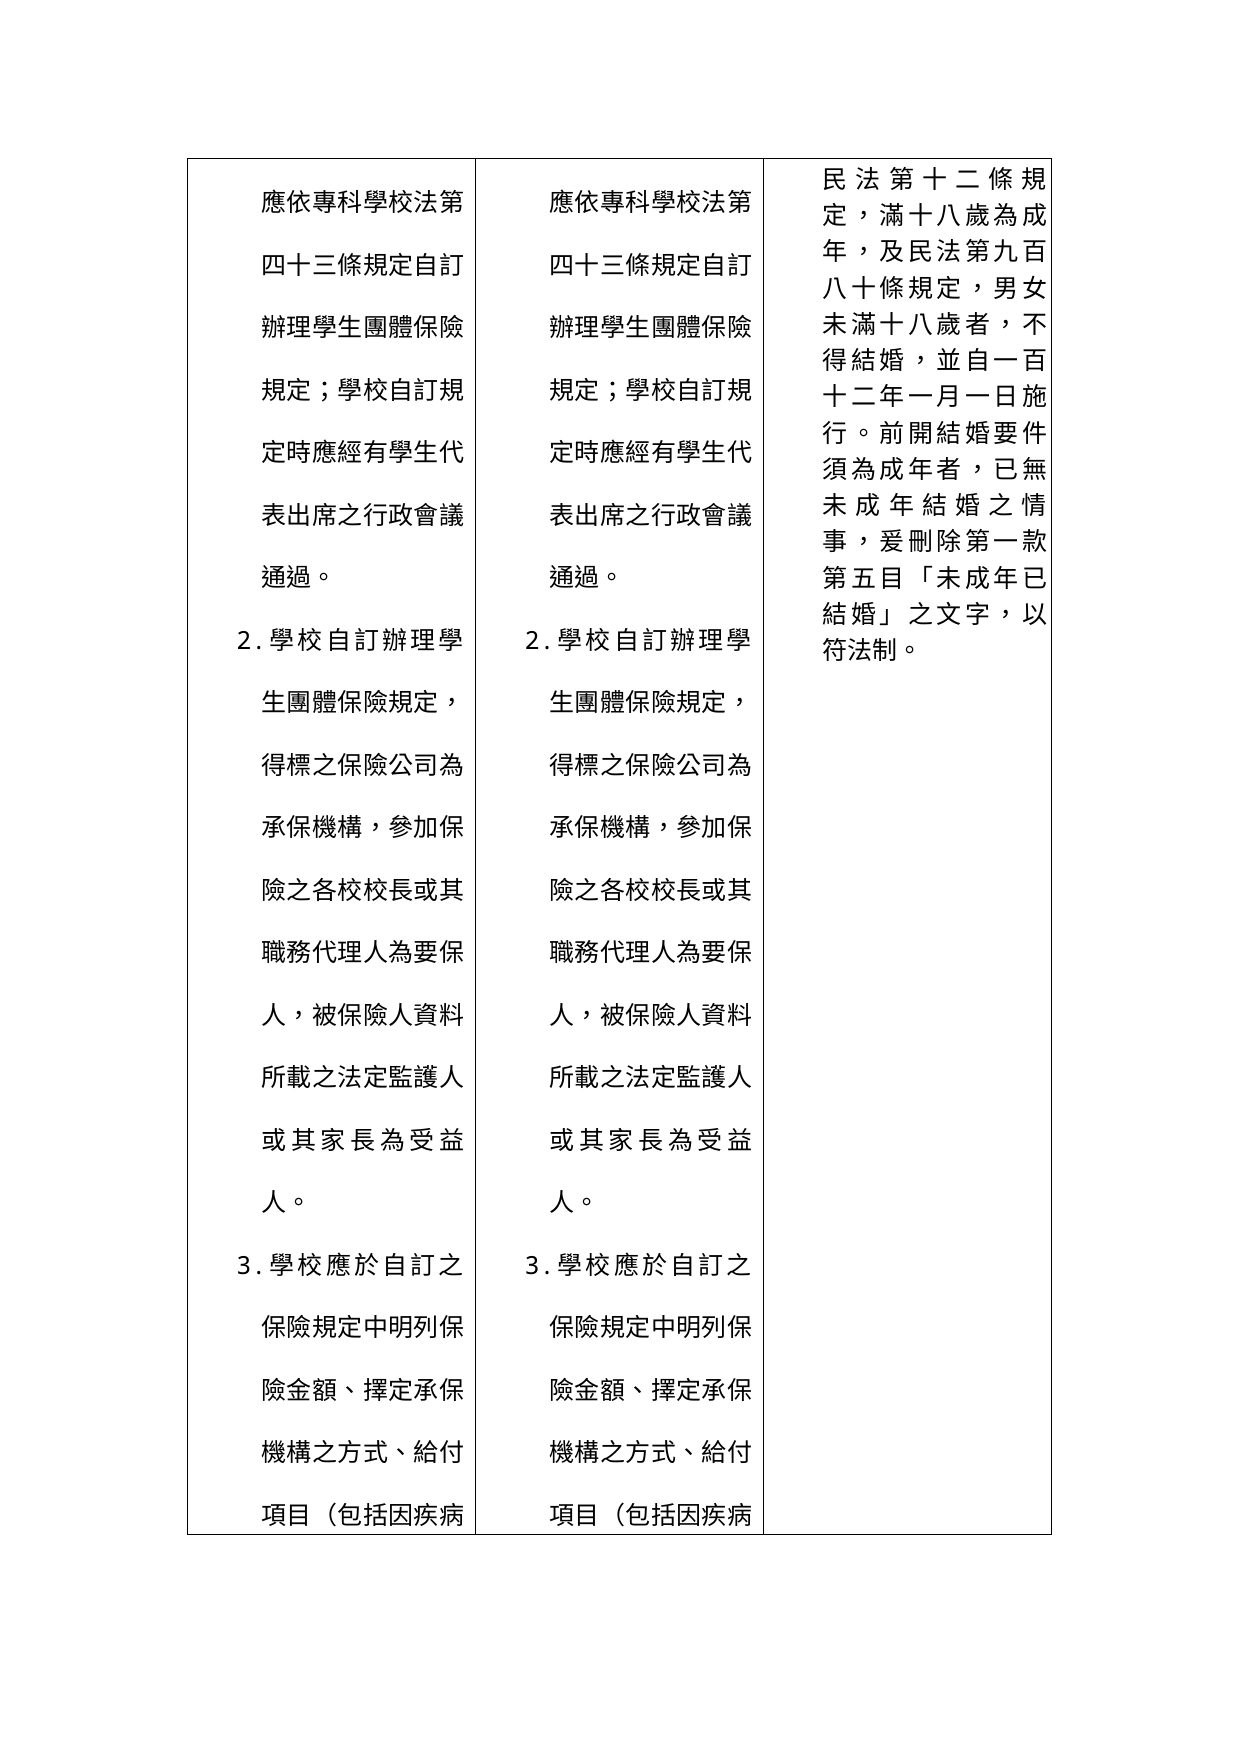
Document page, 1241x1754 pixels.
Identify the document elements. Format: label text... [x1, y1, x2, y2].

table_cell 應依專科學校法第四十三條規定自訂辦理學生團體保險規定；學校自訂規定時應經有學生代表出席之行政會議通過。 2.學校自訂辦理學生團體保險規定，得標之保險公司為承保機構，參加保險之各校校長或其職務代理人為要保人，被保險人資料所載之法定監護人或其家長為受益人。 3.學校應於自訂之保險規定中明列保險金額、擇定承保機構之方式、給付項目（包括因疾病 [188, 159, 475, 1534]
table_cell 民法第十二條規定，滿十八歲為成年，及民法第九百八十條規定，男女未滿十八歲者，不得結婚，並自一百十二年一月一日施行。前開結婚要件須為成年者，已無未成年結婚之情事，爰刪除第一款第五目「未成年已結婚」之文字，以符法制。 [764, 159, 1051, 1534]
table_cell 應依專科學校法第四十三條規定自訂辦理學生團體保險規定；學校自訂規定時應經有學生代表出席之行政會議通過。 2.學校自訂辦理學生團體保險規定，得標之保險公司為承保機構，參加保險之各校校長或其職務代理人為要保人，被保險人資料所載之法定監護人或其家長為受益人。 3.學校應於自訂之保險規定中明列保險金額、擇定承保機構之方式、給付項目（包括因疾病 [476, 159, 763, 1534]
